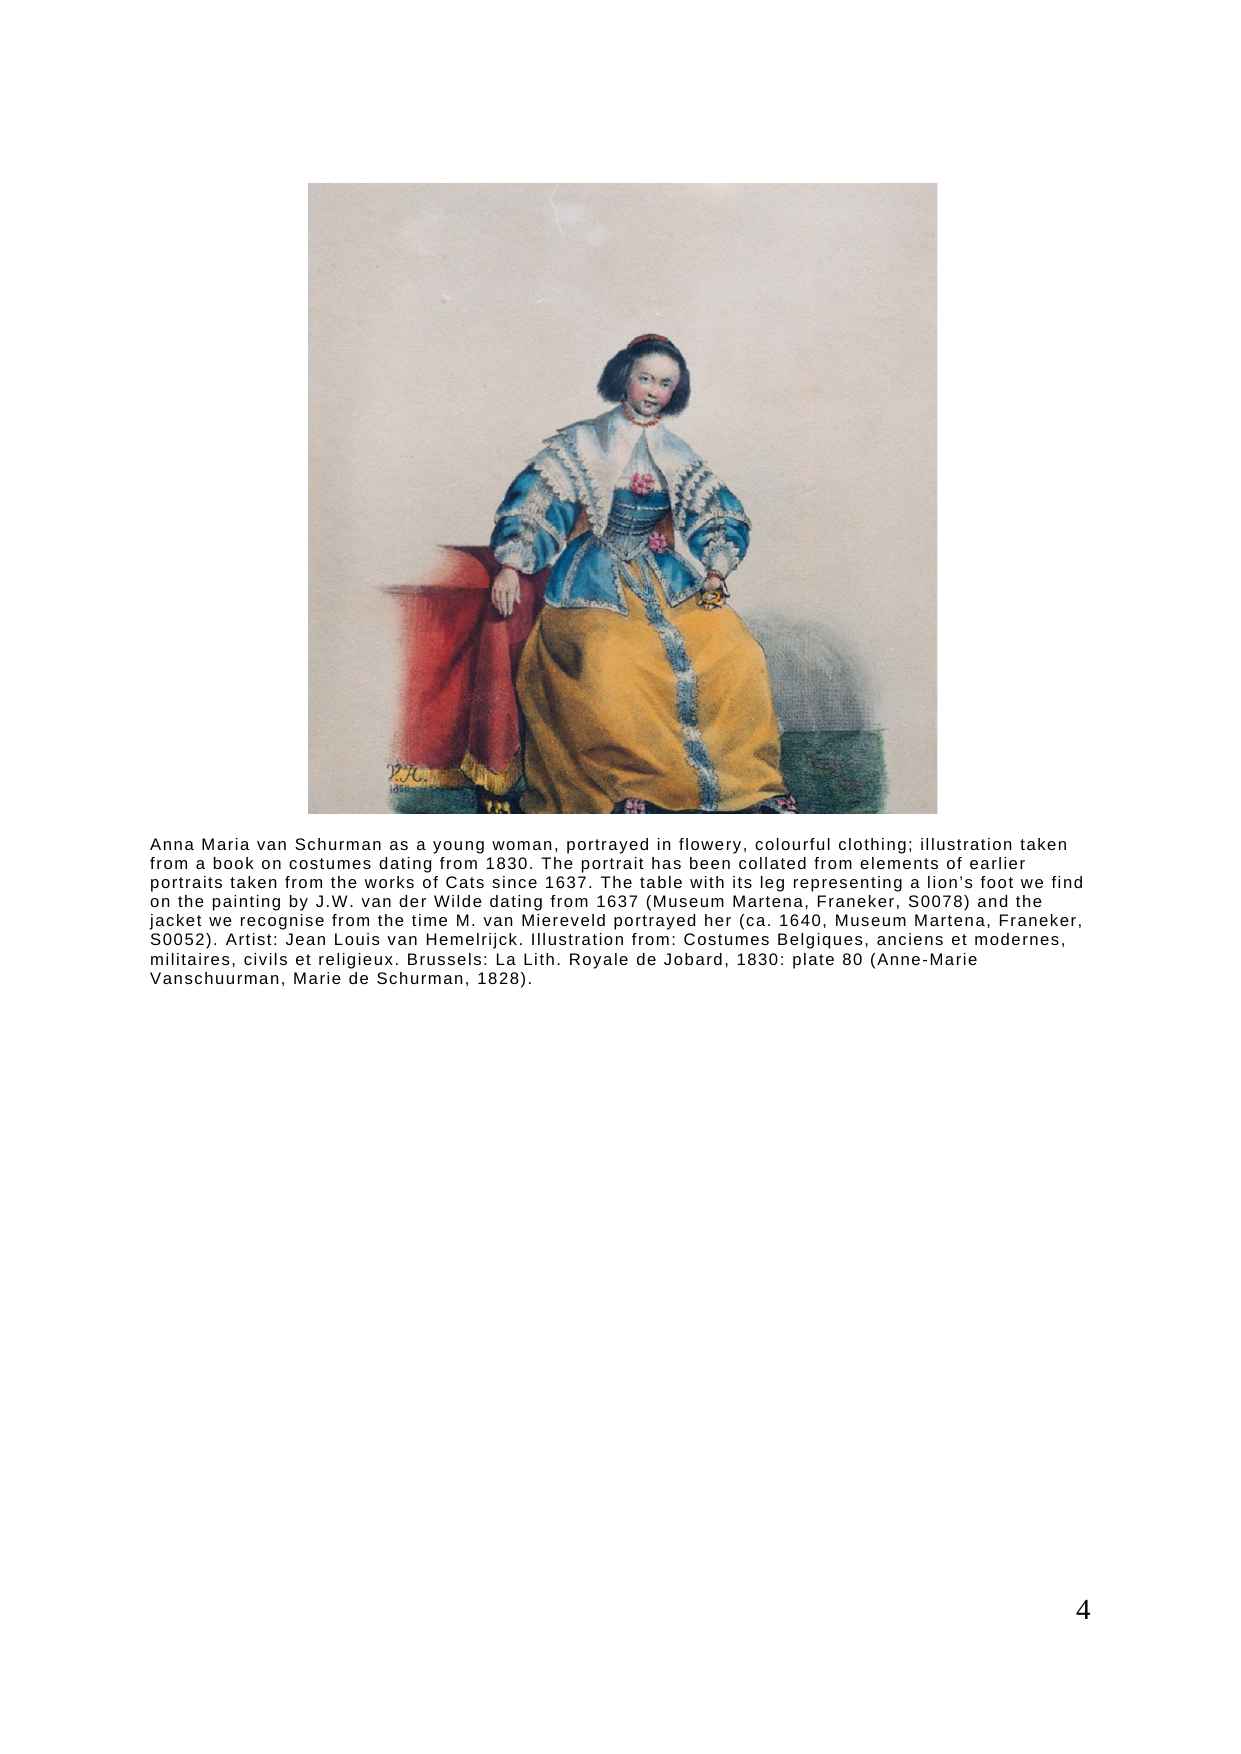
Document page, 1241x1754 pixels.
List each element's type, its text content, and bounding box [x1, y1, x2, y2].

subtitle Anna Maria van Schurman as a young woman, portrayed in flowery, colourful clothing; illustration taken from a book on costumes dating from 1830. The portrait has been collated from elements of earlier portraits taken from the works of Cats since 1637. The table with its leg representing a lion’s foot we find on the painting by J.W. van der Wilde dating from 1637 (Museum Martena, Franeker, S0078) and the jacket we recognise from the time M. van Miereveld portrayed her (ca. 1640, Museum Martena, Franeker, S0052). Artist: Jean Louis van Hemelrijck. Illustration from: Costumes Belgiques, anciens et modernes, militaires, civils et religieux. Brussels: La Lith. Royale de Jobard, 1830: plate 80 (Anne-Marie Vanschuurman, Marie de Schurman, 1828). [150, 834, 1090, 988]
